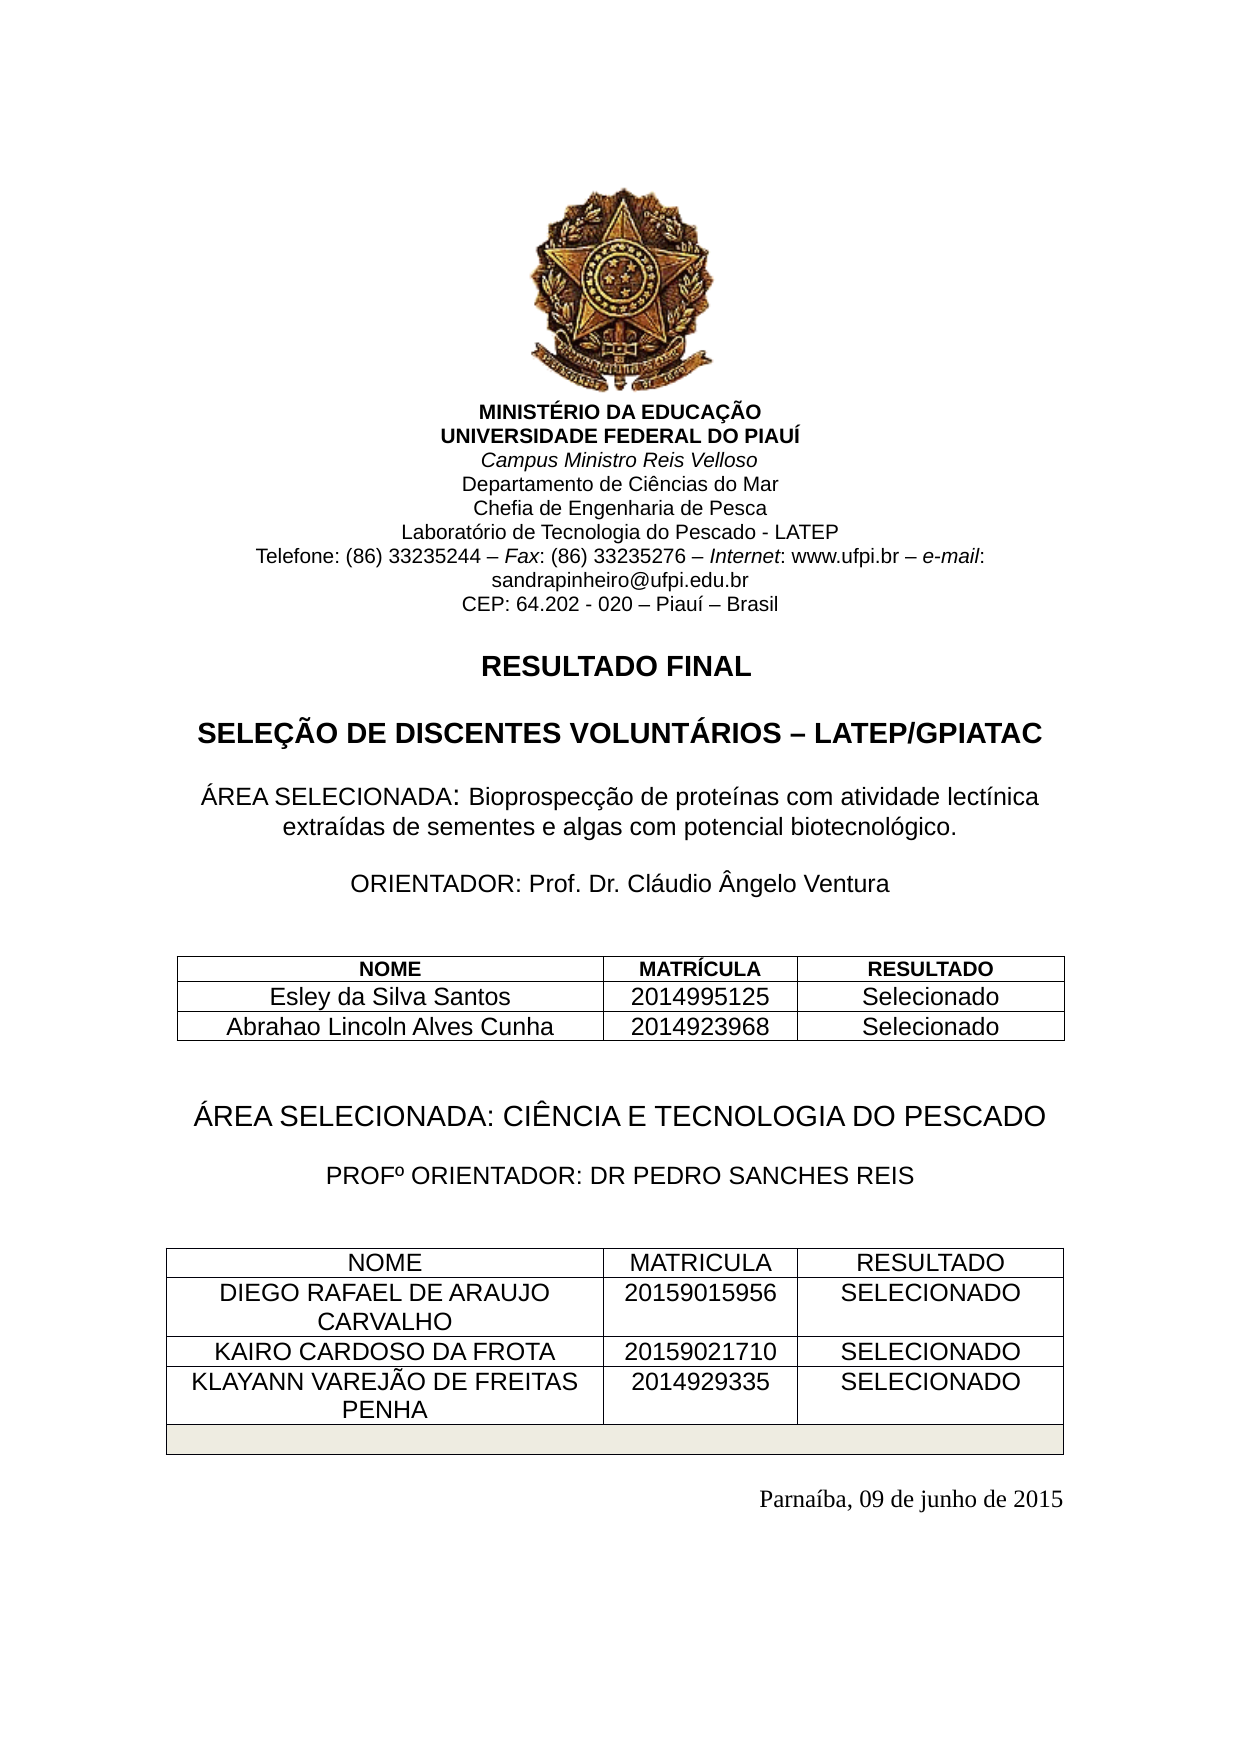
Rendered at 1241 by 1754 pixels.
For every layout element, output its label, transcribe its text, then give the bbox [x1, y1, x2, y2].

text CEP: 64.202 - 020 – Piauí – Brasil [177, 592, 1063, 616]
text Chefia de Engenharia de Pesca [177, 496, 1063, 520]
table_cell SELECIONADO [798, 1367, 1063, 1424]
table_header RESULTADO [798, 957, 1064, 981]
table_cell Esley da Silva Santos [178, 982, 603, 1011]
table_cell 2014923968 [604, 1012, 797, 1040]
table_header MATRÍCULA [604, 957, 797, 981]
text RESULTADO FINAL [177, 649, 1063, 683]
table_cell SELECIONADO [798, 1278, 1063, 1336]
text MINISTÉRIO DA EDUCAÇÃO [177, 400, 1063, 424]
table_header NOME [167, 1249, 603, 1277]
text Telefone: (86) 33235244 – Fax: (86) 33235276 – Internet: www.ufpi.br – e-mail: sandrapinheiro@ufpi.edu.br [177, 544, 1063, 592]
text ÁREA SELECIONADA: Bioprospecção de proteínas com atividade lectínica extraídas de sementes e algas com potencial biotecnológico. [177, 778, 1063, 841]
table_header RESULTADO [798, 1249, 1063, 1277]
text ORIENTADOR: Prof. Dr. Cláudio Ângelo Ventura [177, 869, 1063, 898]
table_cell Selecionado [798, 1012, 1064, 1040]
table_cell 20159021710 [604, 1337, 797, 1366]
table_cell KLAYANN VAREJÃO DE FREITAS PENHA [167, 1367, 603, 1424]
text PROFº ORIENTADOR: DR PEDRO SANCHES REIS [177, 1161, 1063, 1190]
table_cell 20159015956 [604, 1278, 797, 1336]
text Parnaíba, 09 de junho de 2015 [177, 1484, 1063, 1512]
text SELEÇÃO DE DISCENTES VOLUNTÁRIOS – LATEP/GPIATAC [177, 716, 1063, 750]
table_cell KAIRO CARDOSO DA FROTA [167, 1337, 603, 1366]
table_cell SELECIONADO [798, 1337, 1063, 1366]
table_header MATRICULA [604, 1249, 797, 1277]
text Campus Ministro Reis Velloso [177, 448, 1063, 472]
table_cell [167, 1425, 1063, 1454]
text UNIVERSIDADE FEDERAL DO PIAUÍ [177, 424, 1063, 448]
table_cell Abrahao Lincoln Alves Cunha [178, 1012, 603, 1040]
text Laboratório de Tecnologia do Pescado - LATEP [177, 520, 1063, 544]
table_cell DIEGO RAFAEL DE ARAUJO CARVALHO [167, 1278, 603, 1336]
table_cell Selecionado [798, 982, 1064, 1011]
text Departamento de Ciências do Mar [177, 472, 1063, 496]
table_cell 2014929335 [604, 1367, 797, 1424]
text ÁREA SELECIONADA: CIÊNCIA E TECNOLOGIA DO PESCADO [177, 1099, 1063, 1132]
table_header NOME [178, 957, 603, 981]
table_cell 2014995125 [604, 982, 797, 1011]
